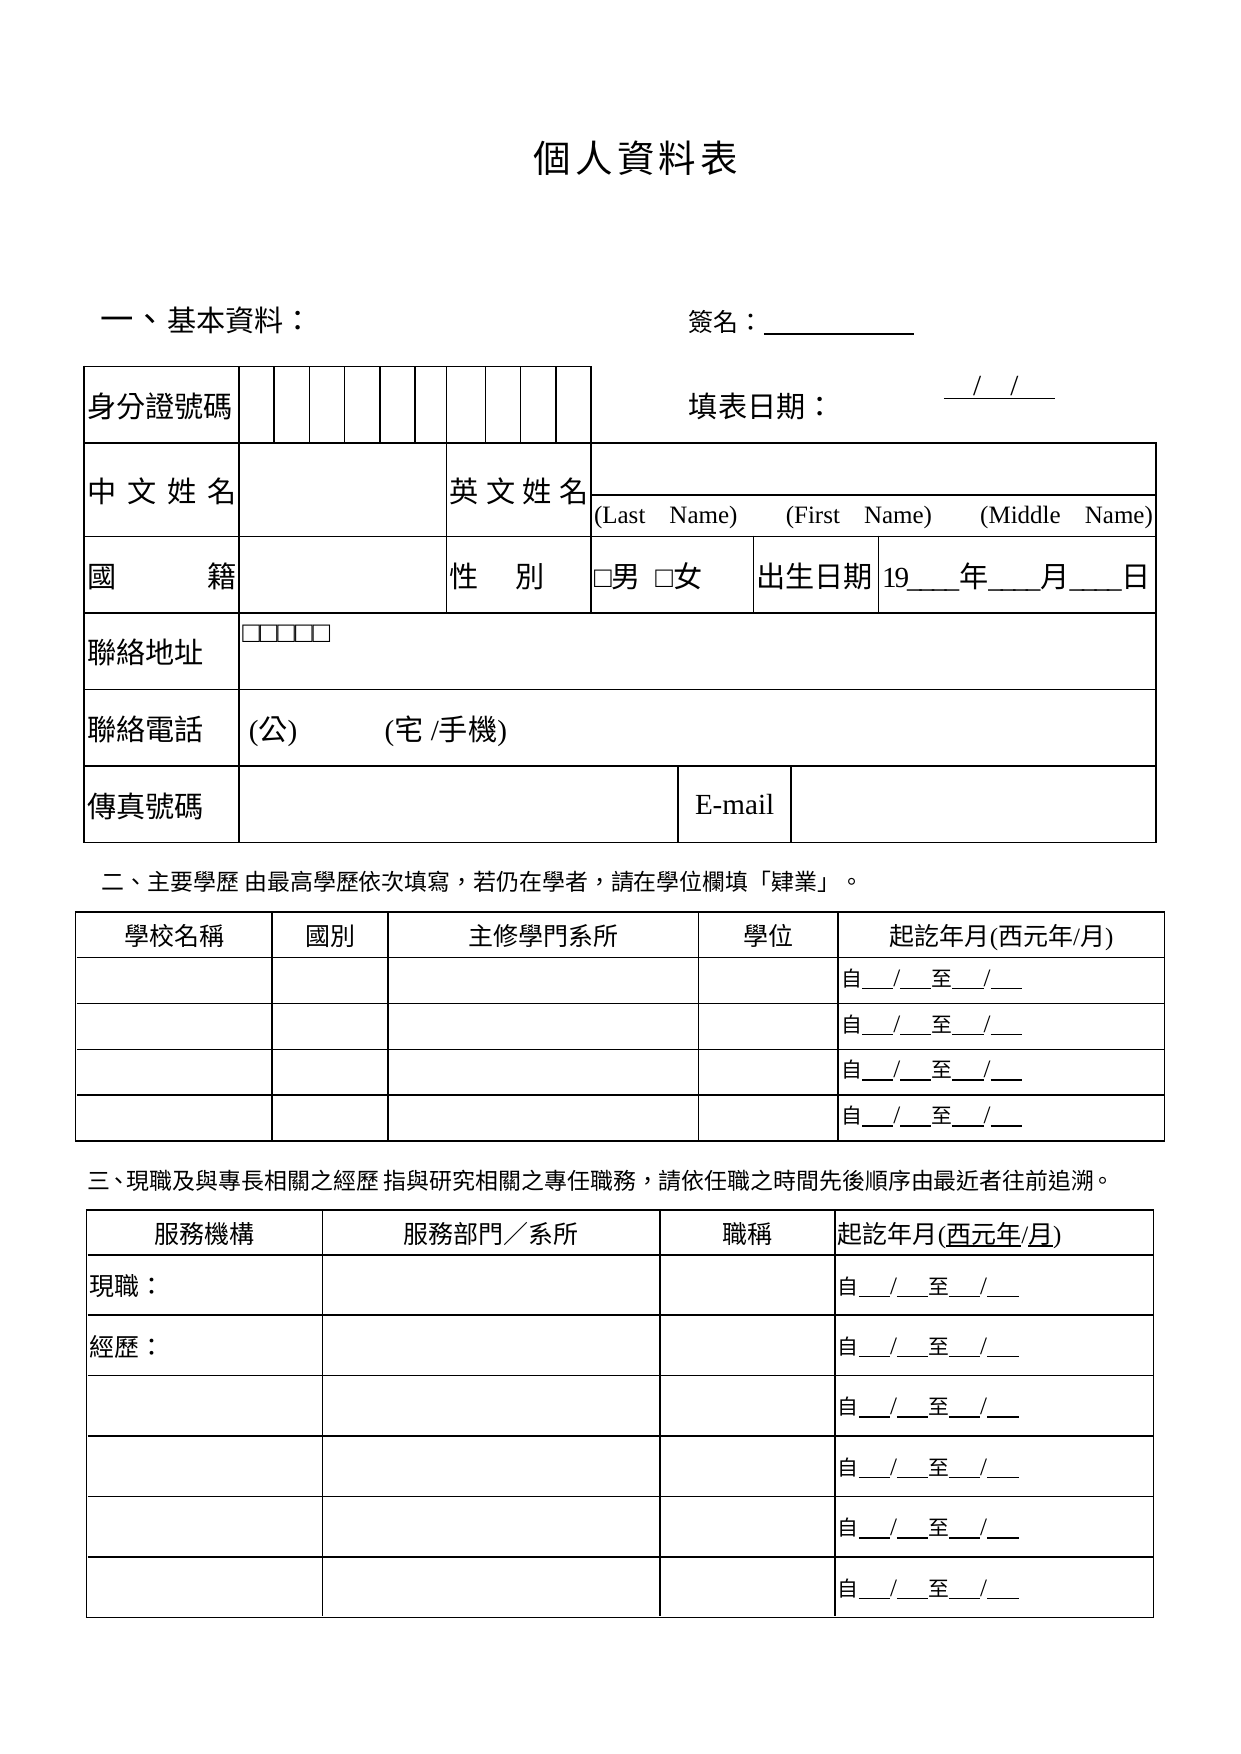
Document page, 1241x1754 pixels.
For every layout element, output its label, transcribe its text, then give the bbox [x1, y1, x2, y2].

table_cell 出生日期 [754, 537, 878, 612]
table_cell [87, 1497, 322, 1556]
table_header 主修學門系所 [389, 913, 698, 957]
table_cell 現職： [87, 1255, 322, 1314]
table_cell 自 / 至 / [836, 1437, 1153, 1496]
table_cell 自 / 至 / [839, 1096, 1164, 1140]
table_cell [661, 1376, 834, 1435]
table_cell 經歷： [87, 1315, 322, 1375]
table_cell [389, 958, 698, 1003]
table_header [240, 367, 273, 442]
table_cell [661, 1497, 834, 1556]
table_cell [592, 444, 1155, 494]
table_header 學位 [699, 913, 837, 957]
table_cell (公) (宅 /手機) [240, 690, 1155, 765]
table_cell (Last Name) (First Name) (Middle Name) [592, 496, 1155, 536]
table_cell [273, 1004, 387, 1048]
table_cell [323, 1497, 659, 1556]
table_cell 聯絡地址 [85, 614, 238, 689]
table_cell 性 別 [447, 537, 590, 612]
table_cell 自 / 至 / [836, 1316, 1153, 1375]
table_cell [87, 1376, 322, 1435]
table_header [345, 367, 379, 442]
table_cell 自 / 至 / [836, 1497, 1153, 1556]
table_cell [792, 767, 1155, 842]
table_cell 傳真號碼 [85, 767, 238, 842]
text 個人資料表 [161, 118, 1110, 193]
table_cell [661, 1437, 834, 1496]
table_header [310, 367, 344, 442]
table_cell [240, 767, 677, 842]
text 二、主要學歷 由最高學歷依次填寫，若仍在學者，請在學位欄填「肄業」。 [102, 862, 1110, 900]
table_header 起訖年月(西元年/月) [839, 913, 1164, 957]
table_header 填表日期： [592, 366, 941, 442]
table_cell [699, 1004, 837, 1048]
table_header 起訖年月(西元年/月) [836, 1211, 1153, 1254]
table_header / / [941, 366, 1156, 442]
table_cell [323, 1376, 659, 1435]
table_cell 自 / 至 / [836, 1256, 1153, 1314]
table_header 身分證號碼 [85, 367, 238, 442]
table_cell [76, 958, 271, 1003]
table_cell 中文姓名 [85, 444, 238, 536]
table_cell 自 / 至 / [839, 1004, 1164, 1048]
table_cell [240, 537, 446, 612]
table_cell [699, 1050, 837, 1094]
table_cell [76, 1004, 271, 1048]
table_cell [273, 958, 387, 1003]
table_cell [273, 1096, 387, 1140]
table_cell [389, 1004, 698, 1048]
table_cell [76, 1050, 271, 1094]
table_cell [323, 1256, 659, 1314]
table_cell [661, 1316, 834, 1375]
table_header [521, 367, 555, 442]
table_cell [87, 1557, 322, 1616]
table_header [447, 367, 485, 442]
table_cell [87, 1436, 322, 1496]
table_cell [273, 1050, 387, 1094]
table_cell 聯絡電話 [85, 690, 238, 765]
table_cell 自 / 至 / [839, 1050, 1164, 1094]
table_header [416, 367, 446, 442]
table_cell □男 □女 [592, 537, 753, 612]
table_cell 自 / 至 / [839, 958, 1164, 1003]
table_cell [323, 1437, 659, 1496]
text 一、基本資料： 簽名： [100, 279, 1110, 354]
table_header [486, 367, 520, 442]
table_cell 英文姓名 [447, 444, 590, 536]
table_cell 國籍 [85, 537, 238, 612]
table_cell [661, 1256, 834, 1314]
table_header 職稱 [661, 1211, 834, 1254]
table_header [557, 367, 590, 442]
table_cell [389, 1096, 698, 1140]
table_cell [323, 1558, 659, 1616]
table_cell [699, 958, 837, 1003]
text 三、現職及與專長相關之經歷 指與研究相關之專任職務，請依任職之時間先後順序由最近者往前追溯。 [87, 1160, 1110, 1198]
table_cell 19____年____月____日 [879, 537, 1155, 612]
table_cell [240, 444, 446, 536]
table_cell [699, 1096, 837, 1140]
table_cell □□□□□ [240, 614, 1155, 689]
table_header [275, 367, 309, 442]
table_cell [323, 1316, 659, 1375]
table_header 國別 [273, 913, 387, 957]
table_cell [661, 1558, 834, 1616]
table_cell 自 / 至 / [836, 1558, 1153, 1616]
table_cell [76, 1095, 271, 1140]
table_cell 自 / 至 / [836, 1376, 1153, 1435]
table_cell [389, 1050, 698, 1094]
table_header 學校名稱 [76, 913, 271, 957]
table_cell E-mail [679, 767, 790, 842]
table_header [381, 367, 414, 442]
table_header 服務機構 [87, 1211, 322, 1254]
table_header 服務部門／系所 [323, 1211, 659, 1254]
